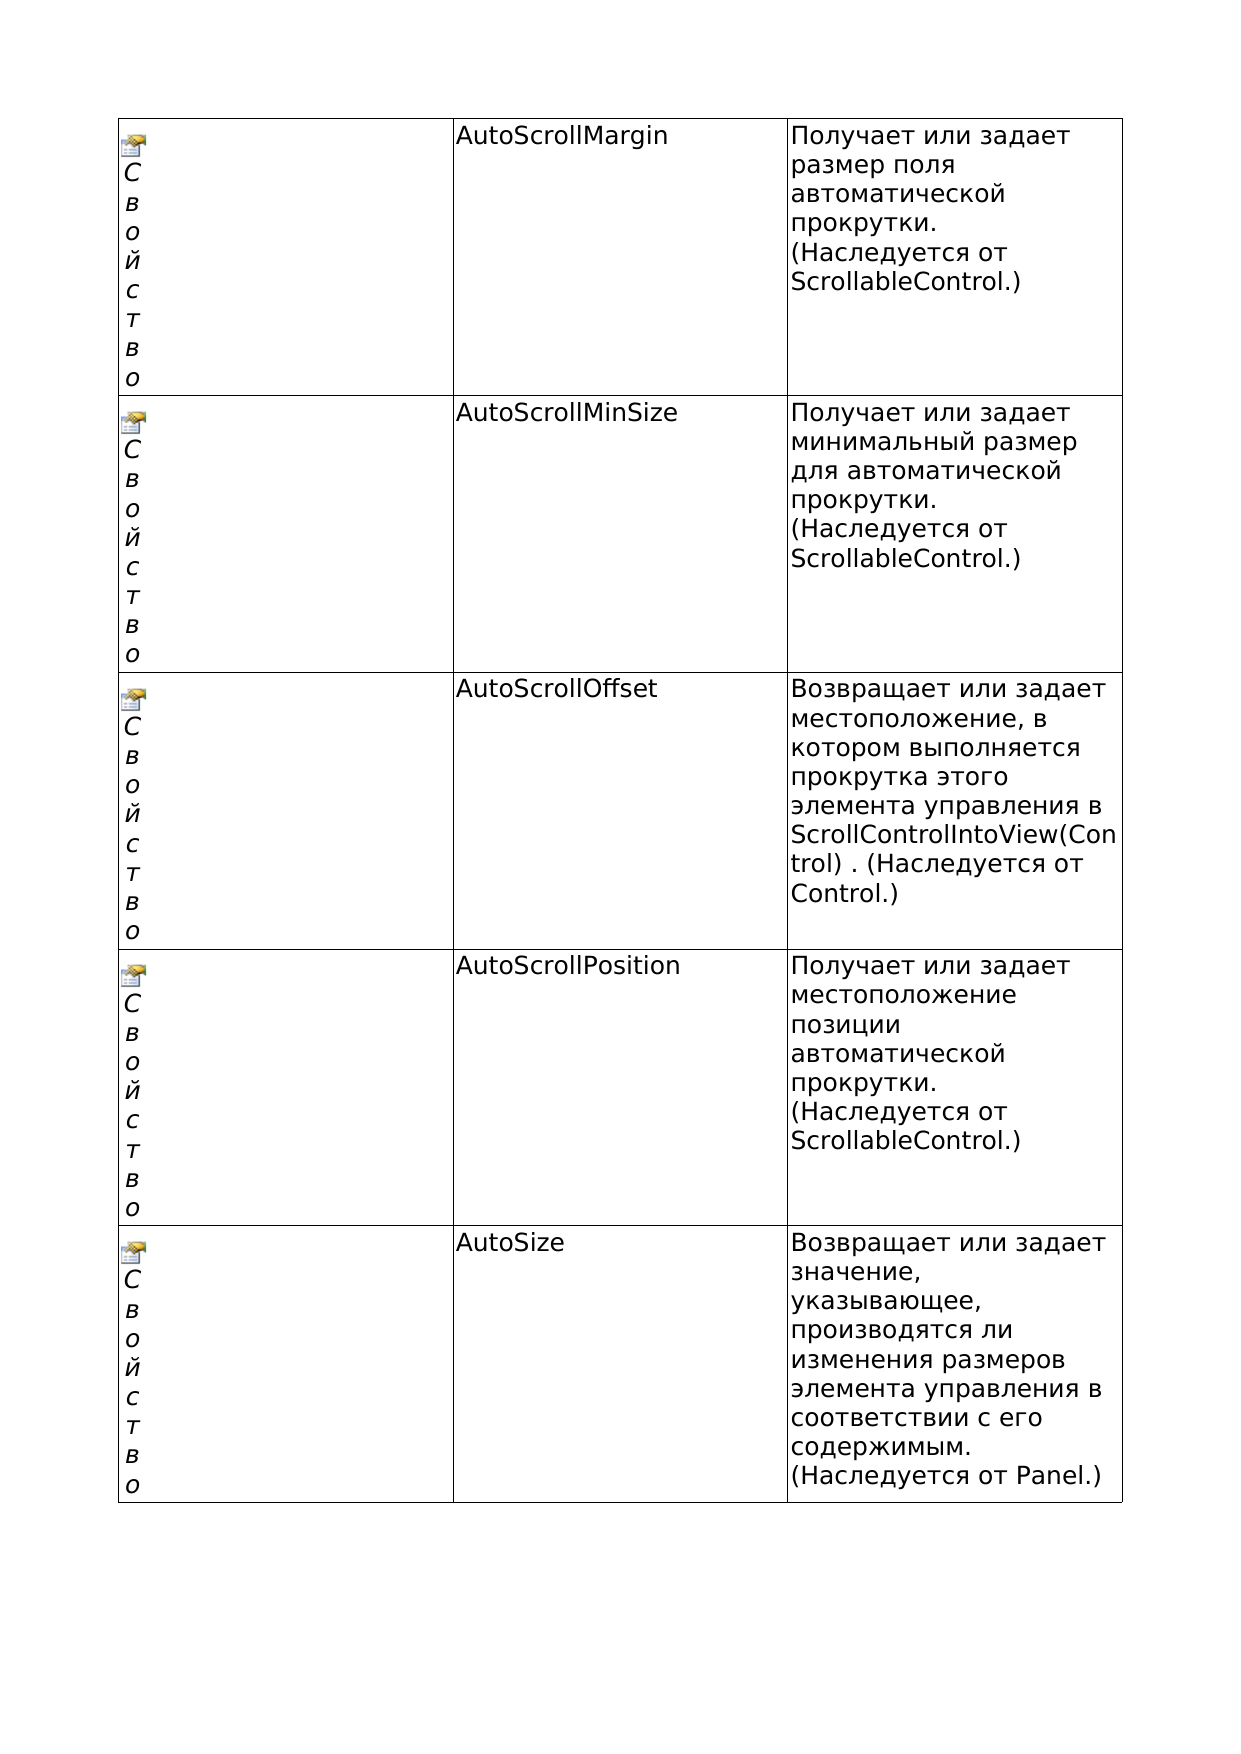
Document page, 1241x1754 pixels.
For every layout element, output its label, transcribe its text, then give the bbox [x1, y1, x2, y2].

table_cell Получает или задает минимальный размер для автоматической прокрутки. (Наследуется от ScrollableControl.) [788, 396, 1122, 672]
table_cell AutoScrollMinSize [454, 396, 787, 672]
picture [121, 1240, 147, 1266]
picture [121, 963, 147, 989]
table_cell AutoScrollOffset [454, 673, 787, 948]
picture [121, 410, 147, 436]
table_cell AutoSize [454, 1226, 787, 1502]
table_cell Возвращает или задает значение, указывающее, производятся ли изменения размеров элемента управления в соответствии с его содержимым. (Наследуется от Panel.) [788, 1226, 1122, 1502]
picture [121, 687, 147, 713]
table_cell [119, 396, 453, 672]
table_cell Получает или задает размер поля автоматической прокрутки. (Наследуется от ScrollableControl.) [788, 119, 1122, 395]
table_cell AutoScrollMargin [454, 119, 787, 395]
table_cell [119, 673, 453, 948]
picture [121, 133, 147, 159]
table_cell Получает или задает местоположение позиции автоматической прокрутки. (Наследуется от ScrollableControl.) [788, 950, 1122, 1225]
table_cell Возвращает или задает местоположение, в котором выполняется прокрутка этого элемента управления в ScrollControlIntoView(Control) . (Наследуется от Control.) [788, 673, 1122, 948]
table_cell AutoScrollPosition [454, 950, 787, 1225]
table_cell [119, 1226, 453, 1502]
table_cell [119, 950, 453, 1225]
table_cell [119, 119, 453, 395]
